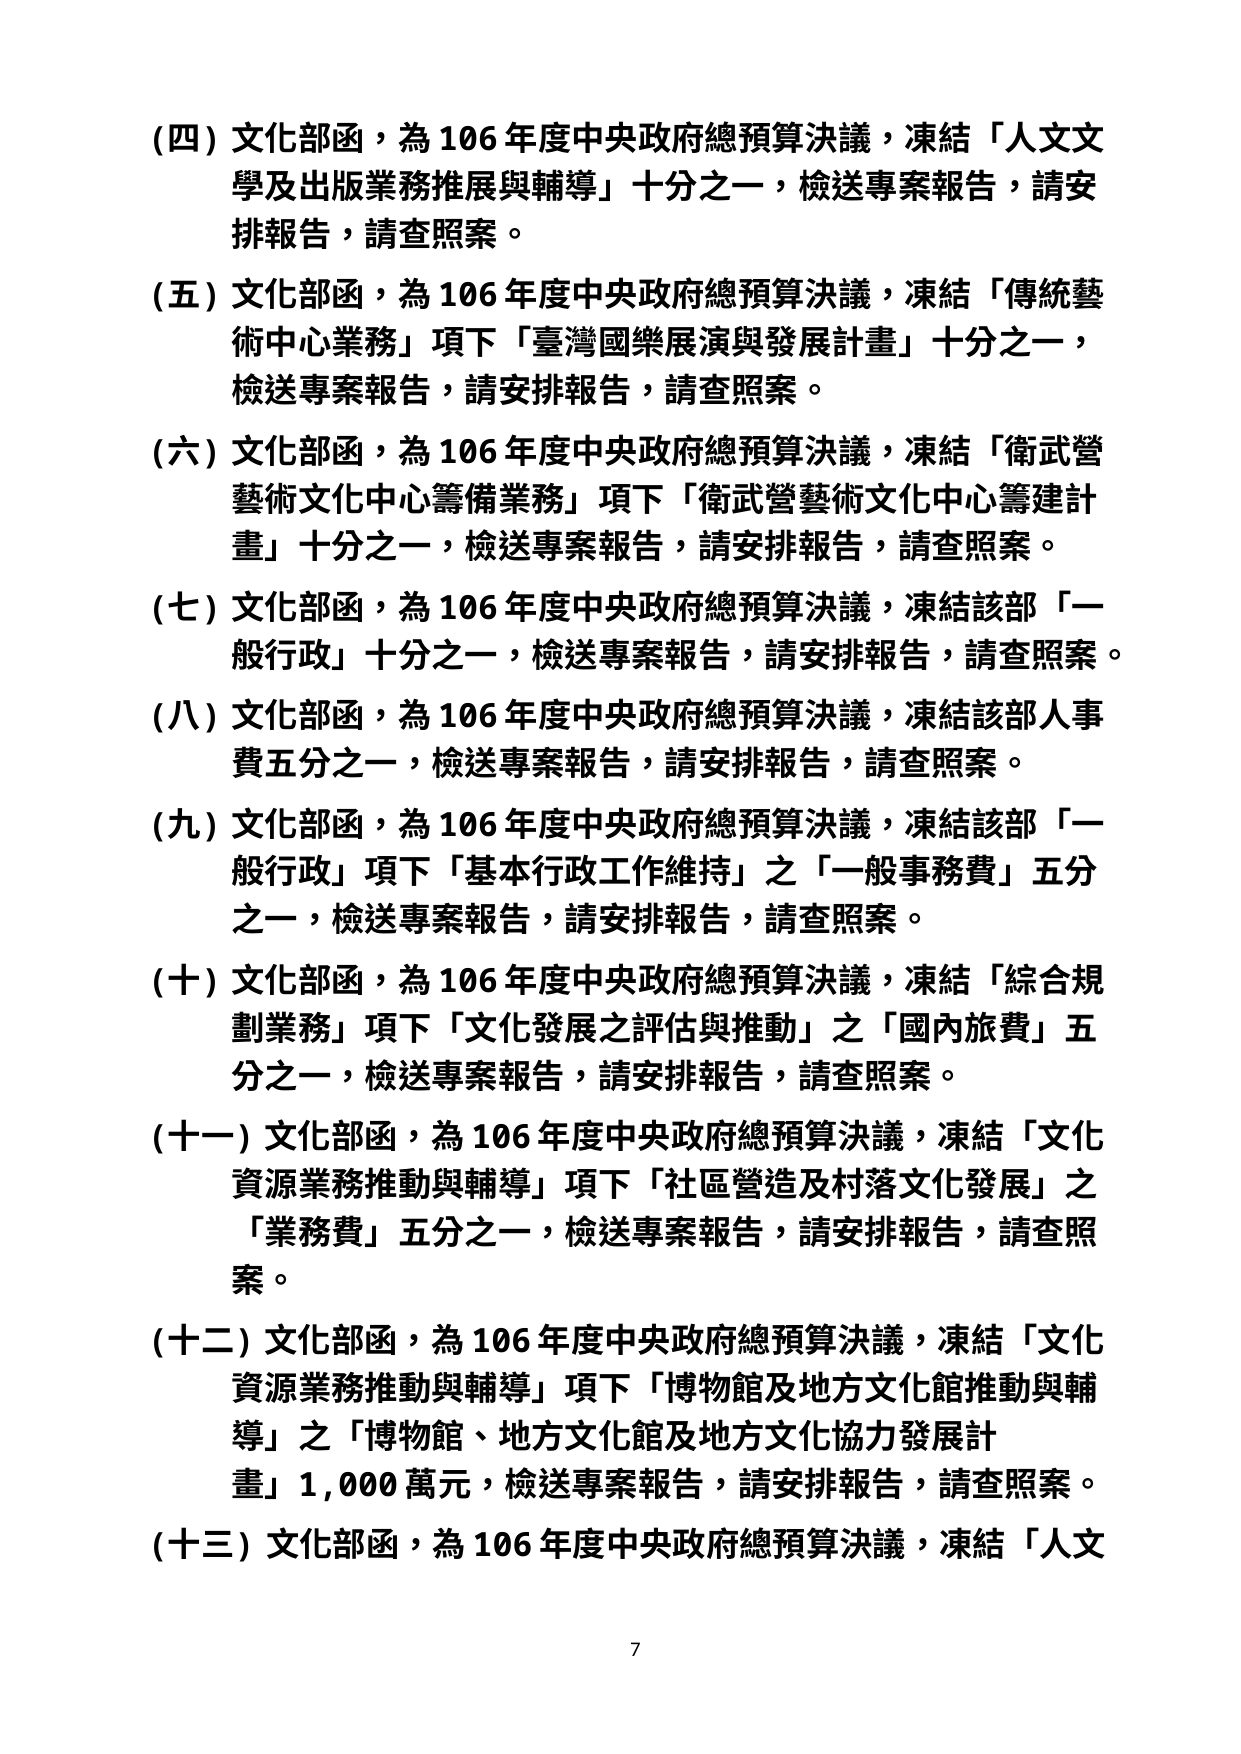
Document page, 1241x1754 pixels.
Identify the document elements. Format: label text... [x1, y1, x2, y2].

text (八) 文化部函，為106年度中央政府總預算決議，凍結該部人事費五分之一，檢送專案報告，請安排報告，請查照案。 [148, 689, 1122, 785]
text (六) 文化部函，為106年度中央政府總預算決議，凍結「衛武營藝術文化中心籌備業務」項下「衛武營藝術文化中心籌建計畫」十分之一，檢送專案報告，請安排報告，請查照案。 [148, 425, 1122, 568]
text (五) 文化部函，為106年度中央政府總預算決議，凍結「傳統藝術中心業務」項下「臺灣國樂展演與發展計畫」十分之一，檢送專案報告，請安排報告，請查照案。 [148, 268, 1122, 412]
text (九) 文化部函，為106年度中央政府總預算決議，凍結該部「一般行政」項下「基本行政工作維持」之「一般事務費」五分之一，檢送專案報告，請安排報告，請查照案。 [148, 798, 1122, 941]
text (十二) 文化部函，為106年度中央政府總預算決議，凍結「文化資源業務推動與輔導」項下「博物館及地方文化館推動與輔導」之「博物館、地方文化館及地方文化協力發展計畫」1,000萬元，檢送專案報告，請安排報告，請查照案。 [148, 1314, 1122, 1506]
text (四) 文化部函，為106年度中央政府總預算決議，凍結「人文文學及出版業務推展與輔導」十分之一，檢送專案報告，請安排報告，請查照案。 [148, 112, 1122, 256]
text (七) 文化部函，為106年度中央政府總預算決議，凍結該部「一般行政」十分之一，檢送專案報告，請安排報告，請查照案。 [148, 581, 1122, 677]
text (十) 文化部函，為106年度中央政府總預算決議，凍結「綜合規劃業務」項下「文化發展之評估與推動」之「國內旅費」五分之一，檢送專案報告，請安排報告，請查照案。 [148, 954, 1122, 1098]
text (十三) 文化部函，為106年度中央政府總預算決議，凍結「人文 [148, 1518, 1122, 1566]
text (十一) 文化部函，為106年度中央政府總預算決議，凍結「文化資源業務推動與輔導」項下「社區營造及村落文化發展」之「業務費」五分之一，檢送專案報告，請安排報告，請查照案。 [148, 1110, 1122, 1302]
